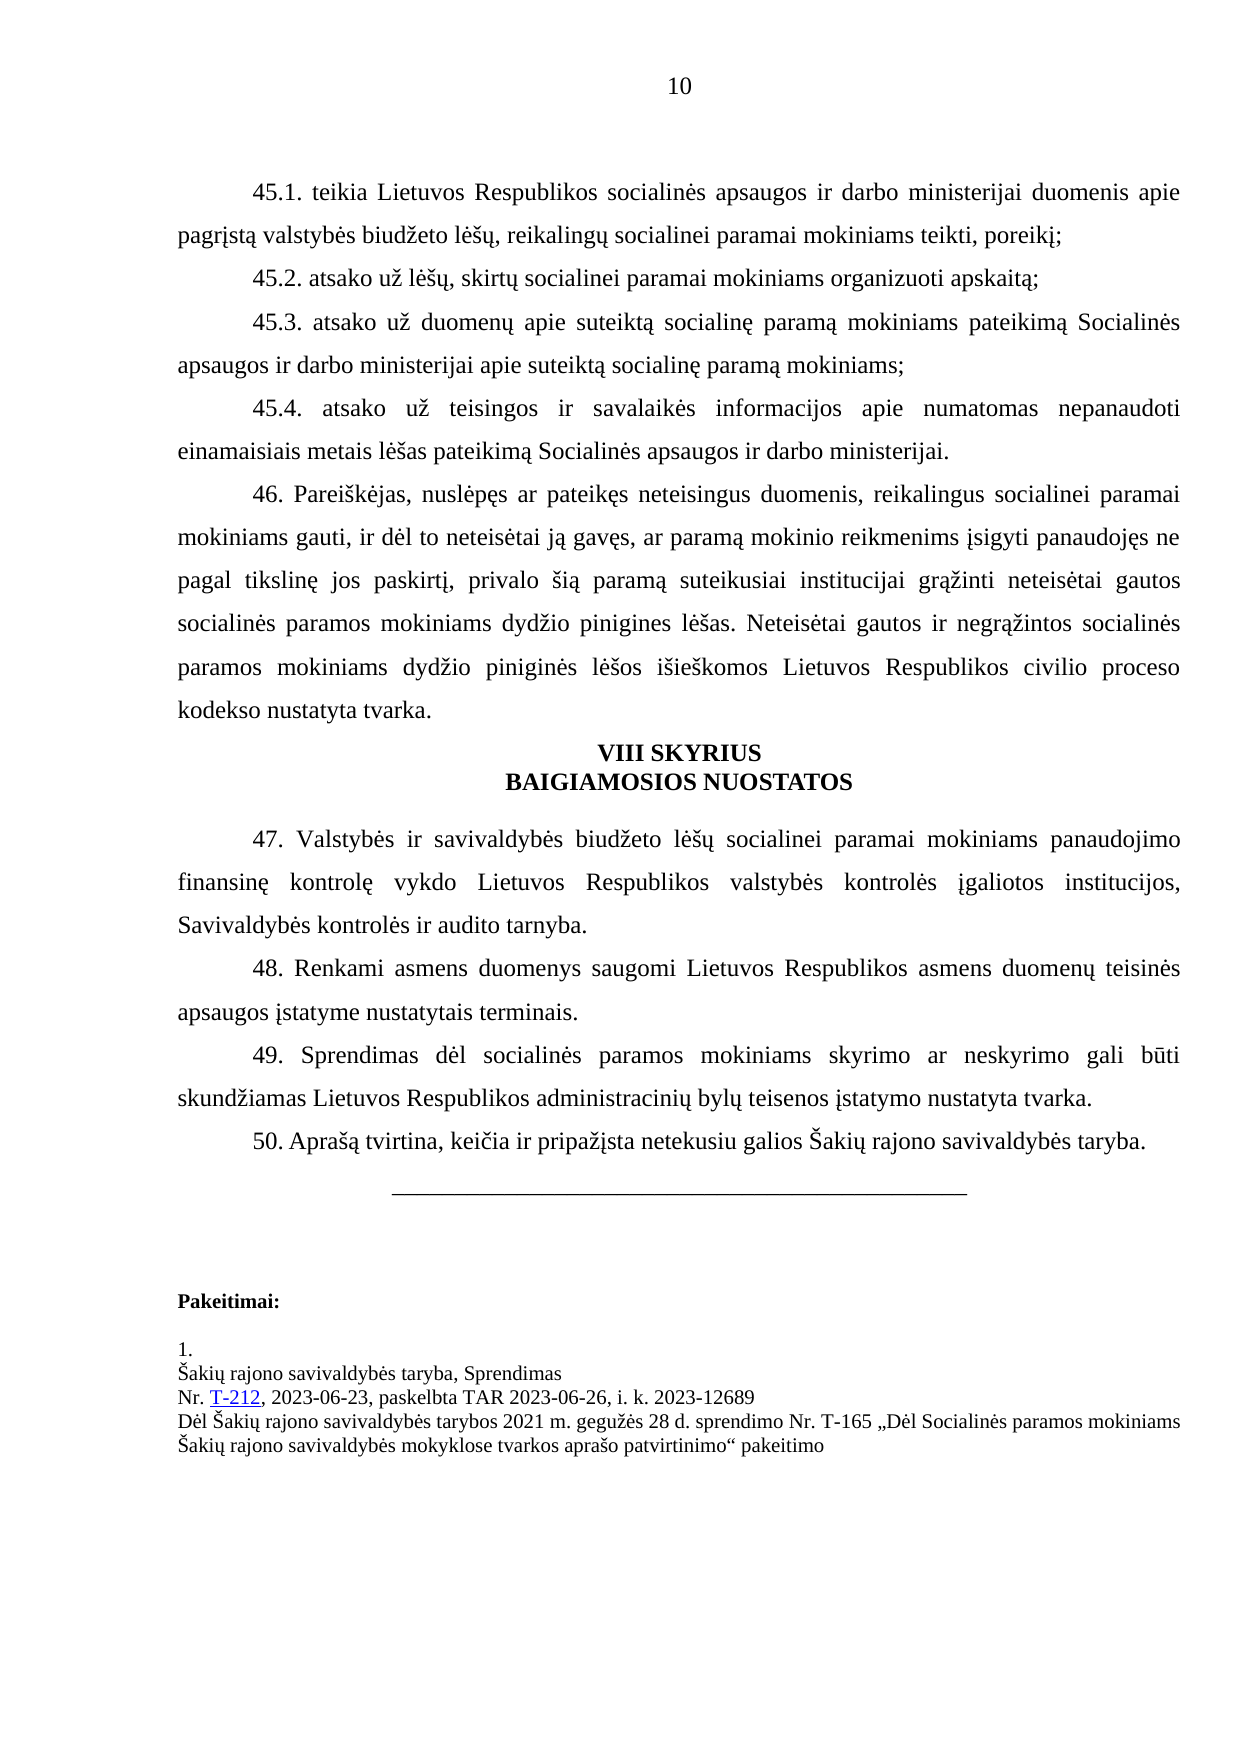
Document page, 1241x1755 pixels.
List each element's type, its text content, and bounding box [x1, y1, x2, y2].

text 46. Pareiškėjas, nuslėpęs ar pateikęs neteisingus duomenis, reikalingus socialinei paramai mokiniams gauti, ir dėl to neteisėtai ją gavęs, ar paramą mokinio reikmenims įsigyti panaudojęs ne pagal tikslinę jos paskirtį, privalo šią paramą suteikusiai institucijai grąžinti neteisėtai gautos socialinės paramos mokiniams dydžio pinigines lėšas. Neteisėtai gautos ir negrąžintos socialinės paramos mokiniams dydžio piniginės lėšos išieškomos Lietuvos Respublikos civilio proceso kodekso nustatyta tvarka. [177, 479, 1181, 723]
text 45.1. teikia Lietuvos Respublikos socialinės apsaugos ir darbo ministerijai duomenis apie pagrįstą valstybės biudžeto lėšų, reikalingų socialinei paramai mokiniams teikti, poreikį; [177, 177, 1181, 249]
text Pakeitimai: [177, 1289, 1181, 1313]
text VIII SKYRIUS [177, 738, 1181, 767]
text Šakių rajono savivaldybės taryba, Sprendimas [177, 1361, 1181, 1385]
text 45.2. atsako už lėšų, skirtų socialinei paramai mokiniams organizuoti apskaitą; [177, 263, 1181, 292]
text 47. Valstybės ir savivaldybės biudžeto lėšų socialinei paramai mokiniams panaudojimo finansinę kontrolę vykdo Lietuvos Respublikos valstybės kontrolės įgaliotos institucijos, Savivaldybės kontrolės ir audito tarnyba. [177, 824, 1181, 939]
text 49. Sprendimas dėl socialinės paramos mokiniams skyrimo ar neskyrimo gali būti skundžiamas Lietuvos Respublikos administracinių bylų teisenos įstatymo nustatyta tvarka. [177, 1040, 1181, 1112]
text Nr. T-212, 2023-06-23, paskelbta TAR 2023-06-26, i. k. 2023-12689 [177, 1385, 1181, 1409]
text 45.3. atsako už duomenų apie suteiktą socialinę paramą mokiniams pateikimą Socialinės apsaugos ir darbo ministerijai apie suteiktą socialinę paramą mokiniams; [177, 307, 1181, 378]
text 50. Aprašą tvirtina, keičia ir pripažįsta netekusiu galios Šakių rajono savivaldybės taryba. [177, 1126, 1181, 1155]
text 48. Renkami asmens duomenys saugomi Lietuvos Respublikos asmens duomenų teisinės apsaugos įstatyme nustatytais terminais. [177, 953, 1181, 1025]
text Dėl Šakių rajono savivaldybės tarybos 2021 m. gegužės 28 d. sprendimo Nr. T-165 „Dėl Socialinės paramos mokiniams Šakių rajono savivaldybės mokyklose tvarkos aprašo patvirtinimo“ pakeitimo [177, 1409, 1181, 1457]
text 1. [177, 1337, 1181, 1361]
text 45.4. atsako už teisingos ir savalaikės informacijos apie numatomas nepanaudoti einamaisiais metais lėšas pateikimą Socialinės apsaugos ir darbo ministerijai. [177, 393, 1181, 465]
text BAIGIAMOSIOS NUOSTATOS [177, 767, 1181, 795]
text ______________________________________________ [177, 1169, 1181, 1198]
